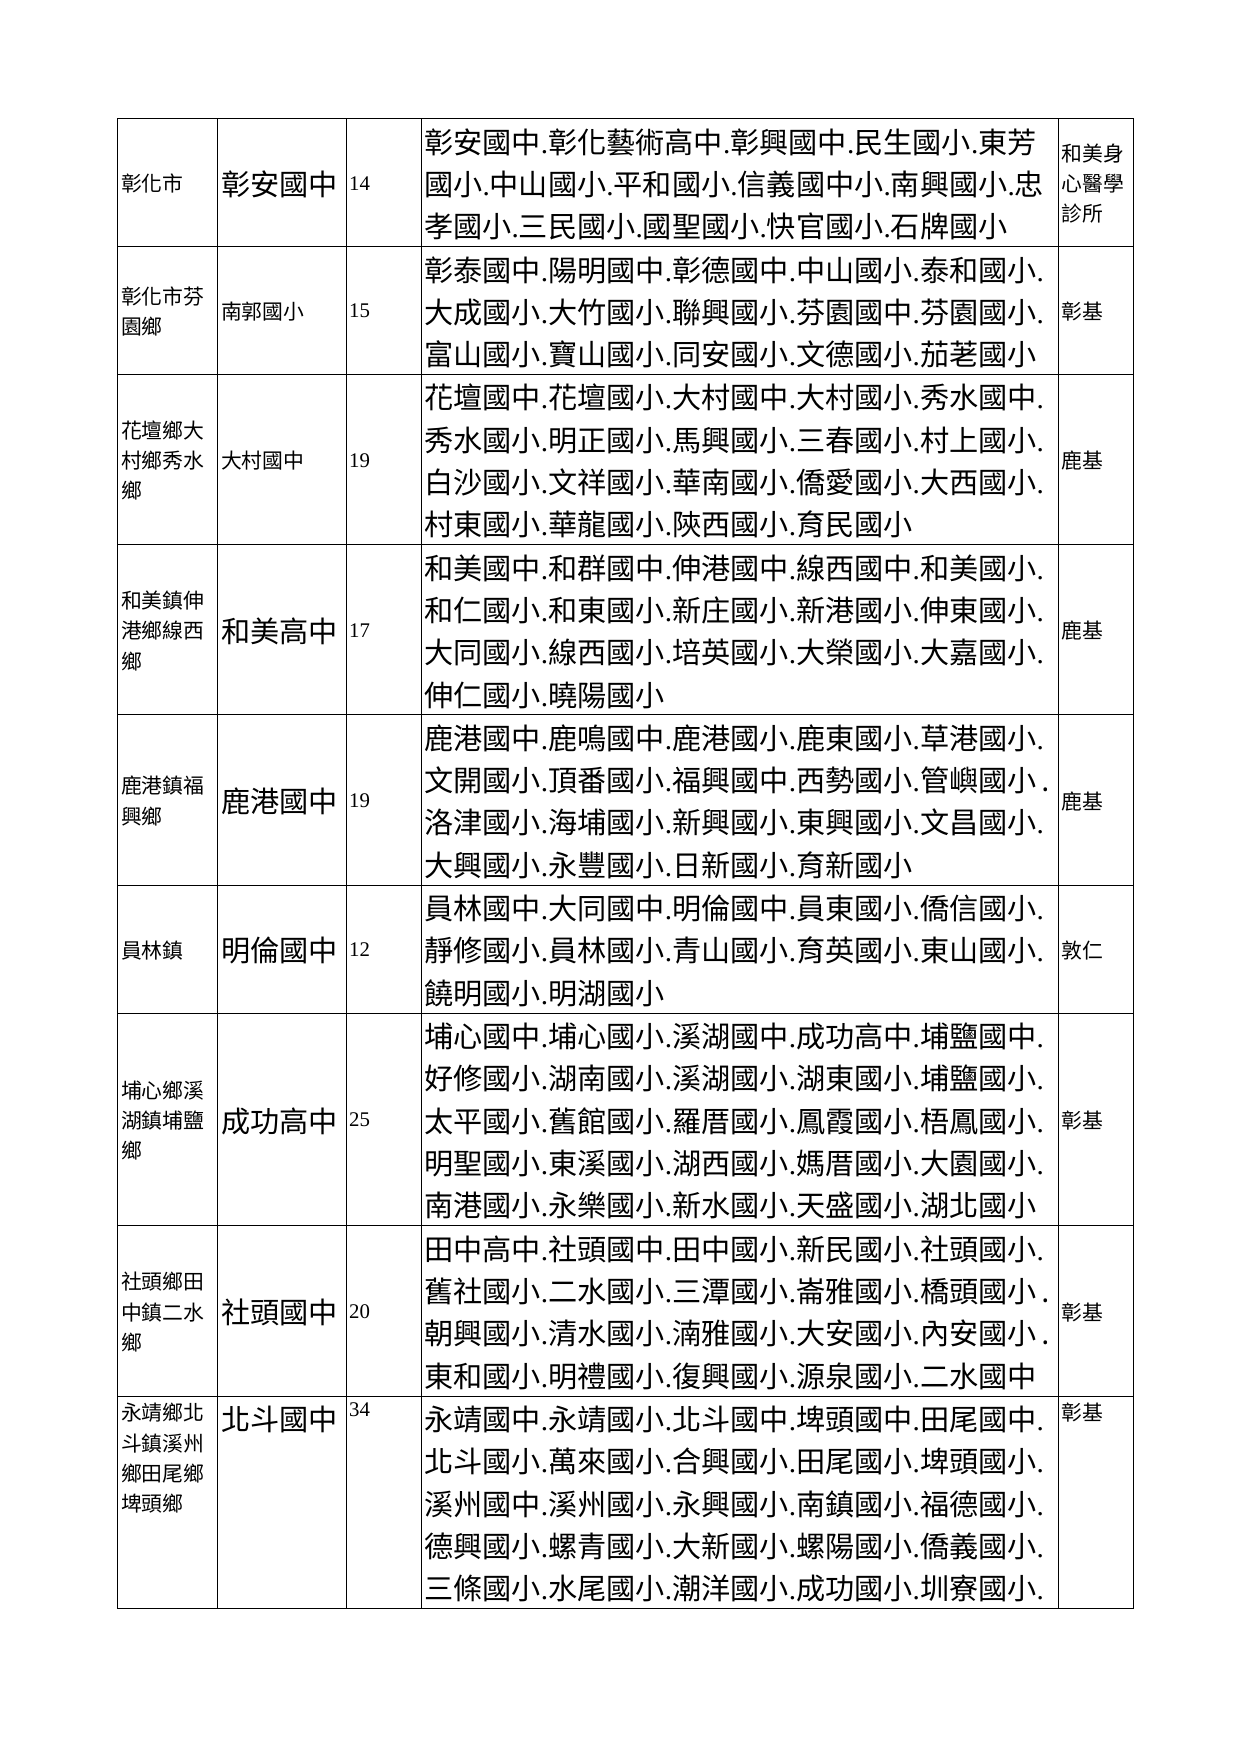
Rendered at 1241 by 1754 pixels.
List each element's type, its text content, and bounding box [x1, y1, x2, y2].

table_cell 17 [347, 545, 421, 714]
table_cell 員林國中.大同國中.明倫國中.員東國小.僑信國小.靜修國小.員林國小.青山國小.育英國小.東山國小.饒明國小.明湖國小 [422, 886, 1058, 1013]
table_cell 彰基 [1059, 1226, 1133, 1396]
table_cell 埔心國中.埔心國小.溪湖國中.成功高中.埔鹽國中.好修國小.湖南國小.溪湖國小.湖東國小.埔鹽國小.太平國小.舊館國小.羅厝國小.鳳霞國小.梧鳳國小.明聖國小.東溪國小.湖西國小.媽厝國小.大園國小.南港國小.永樂國小.新水國小.天盛國小.湖北國小 [422, 1014, 1058, 1225]
table_cell 永靖鄉北斗鎮溪州鄉田尾鄉埤頭鄉 [118, 1397, 217, 1608]
table_cell 彰化市芬園鄉 [118, 247, 217, 374]
table_cell 花壇國中.花壇國小.大村國中.大村國小.秀水國中.秀水國小.明正國小.馬興國小.三春國小.村上國小.白沙國小.文祥國小.華南國小.僑愛國小.大西國小.村東國小.華龍國小.陝西國小.育民國小 [422, 375, 1058, 544]
table_cell 和美國中.和群國中.伸港國中.線西國中.和美國小.和仁國小.和東國小.新庄國小.新港國小.伸東國小.大同國小.線西國小.培英國小.大榮國小.大嘉國小.伸仁國小.曉陽國小 [422, 545, 1058, 714]
table_cell 員林鎮 [118, 886, 217, 1013]
table_cell 敦仁 [1059, 886, 1133, 1013]
table_cell 和美身心醫學診所 [1059, 119, 1133, 246]
table_cell 鹿基 [1059, 375, 1133, 544]
table_cell 彰基 [1059, 247, 1133, 374]
table_cell 20 [347, 1226, 421, 1396]
table_cell 和美高中 [218, 545, 346, 714]
table_cell 彰化市 [118, 119, 217, 246]
table_cell 12 [347, 886, 421, 1013]
table_cell 社頭國中 [218, 1226, 346, 1396]
table_cell 田中高中.社頭國中.田中國小.新民國小.社頭國小.舊社國小.二水國小.三潭國小.崙雅國小.橋頭國小.朝興國小.清水國小.湳雅國小.大安國小.內安國小.東和國小.明禮國小.復興國小.源泉國小.二水國中 [422, 1226, 1058, 1396]
table_cell 鹿港國中.鹿鳴國中.鹿港國小.鹿東國小.草港國小.文開國小.頂番國小.福興國中.西勢國小.管嶼國小.洛津國小.海埔國小.新興國小.東興國小.文昌國小.大興國小.永豐國小.日新國小.育新國小 [422, 715, 1058, 885]
table_cell 和美鎮伸港鄉線西鄉 [118, 545, 217, 714]
table_cell 北斗國中 [218, 1397, 346, 1608]
table_cell 鹿港鎮福興鄉 [118, 715, 217, 885]
table_cell 鹿基 [1059, 545, 1133, 714]
table_cell 永靖國中.永靖國小.北斗國中.埤頭國中.田尾國中.北斗國小.萬來國小.合興國小.田尾國小.埤頭國小.溪州國中.溪州國小.永興國小.南鎮國小.福德國小.德興國小.螺青國小.大新國小.螺陽國小.僑義國小.三條國小.水尾國小.潮洋國小.成功國小.圳寮國小. [422, 1397, 1058, 1608]
table_cell 鹿基 [1059, 715, 1133, 885]
table_cell 14 [347, 119, 421, 246]
table_cell 彰泰國中.陽明國中.彰德國中.中山國小.泰和國小.大成國小.大竹國小.聯興國小.芬園國中.芬園國小.富山國小.寶山國小.同安國小.文德國小.茄荖國小 [422, 247, 1058, 374]
table_cell 彰安國中 [218, 119, 346, 246]
table_cell 社頭鄉田中鎮二水鄉 [118, 1226, 217, 1396]
table_cell 明倫國中 [218, 886, 346, 1013]
table_cell 彰安國中.彰化藝術高中.彰興國中.民生國小.東芳國小.中山國小.平和國小.信義國中小.南興國小.忠孝國小.三民國小.國聖國小.快官國小.石牌國小 [422, 119, 1058, 246]
table_cell 埔心鄉溪湖鎮埔鹽鄉 [118, 1014, 217, 1225]
table_cell 34 [347, 1397, 421, 1608]
table_cell 19 [347, 715, 421, 885]
table_cell 大村國中 [218, 375, 346, 544]
table_cell 彰基 [1059, 1014, 1133, 1225]
table_cell 彰基 [1059, 1397, 1133, 1608]
table_cell 南郭國小 [218, 247, 346, 374]
table_cell 花壇鄉大村鄉秀水鄉 [118, 375, 217, 544]
table_cell 成功高中 [218, 1014, 346, 1225]
table_cell 鹿港國中 [218, 715, 346, 885]
table_cell 19 [347, 375, 421, 544]
table_cell 15 [347, 247, 421, 374]
table_cell 25 [347, 1014, 421, 1225]
